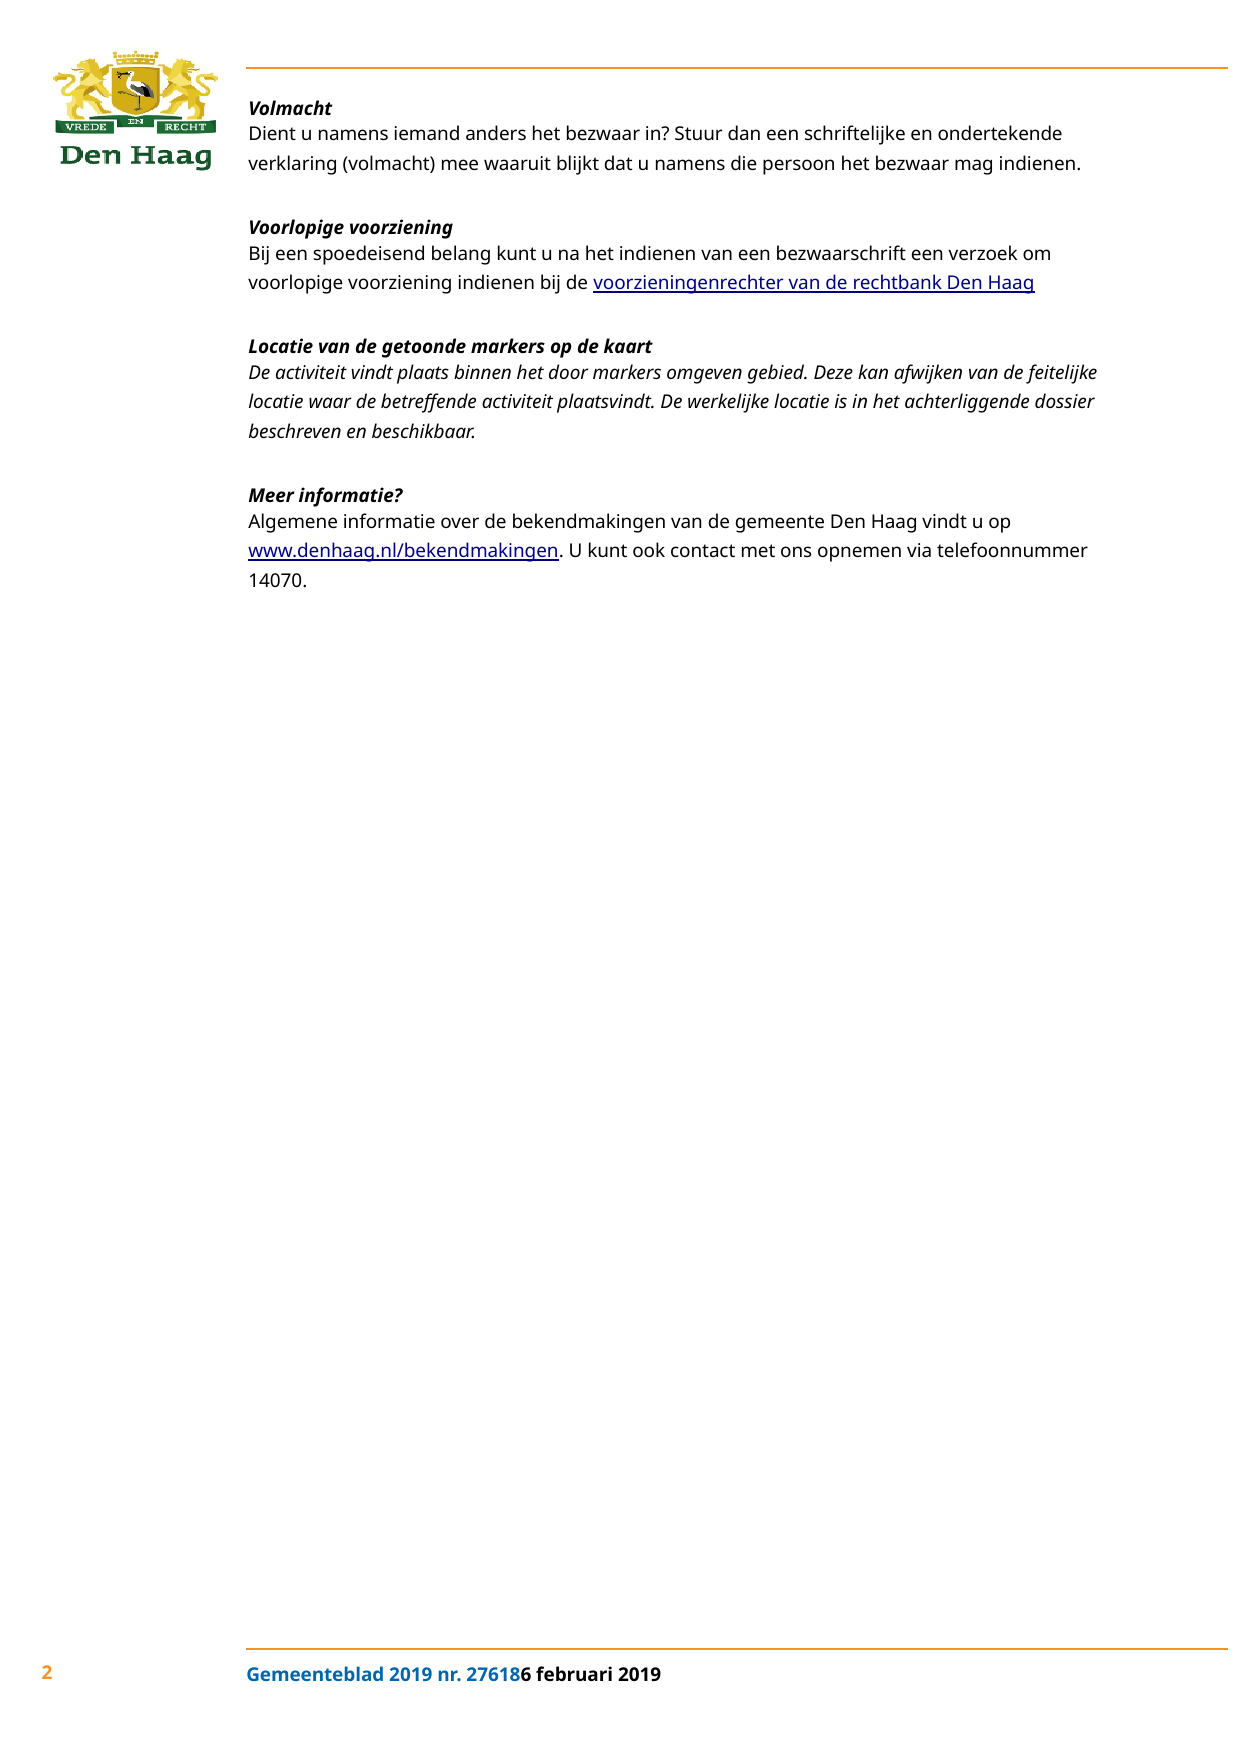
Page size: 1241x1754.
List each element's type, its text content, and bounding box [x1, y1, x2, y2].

text Volmacht [248, 95, 1152, 121]
text De activiteit vindt plaats binnen het door markers omgeven gebied. Deze kan afwijken van de feitelijke locatie waar de betreffende activiteit plaatsvindt. De werkelijke locatie is in het achterliggende dossier beschreven en beschikbaar. [248, 359, 1152, 444]
text Dient u namens iemand anders het bezwaar in? Stuur dan een schriftelijke en ondertekende verklaring (volmacht) mee waaruit blijkt dat u namens die persoon het bezwaar mag indienen. [248, 121, 1152, 176]
text Voorlopige voorziening [248, 214, 1152, 240]
picture [41, 47, 231, 172]
text Locatie van de getoonde markers op de kaart [248, 333, 1152, 359]
text Algemene informatie over de bekendmakingen van de gemeente Den Haag vindt u op www.denhaag.nl/bekendmakingen. U kunt ook contact met ons opnemen via telefoonnummer 14070. [248, 508, 1152, 593]
text Meer informatie? [248, 482, 1152, 508]
text Bij een spoedeisend belang kunt u na het indienen van een bezwaarschrift een verzoek om voorlopige voorziening indienen bij de voorzieningenrechter van de rechtbank Den Haag [248, 240, 1152, 295]
